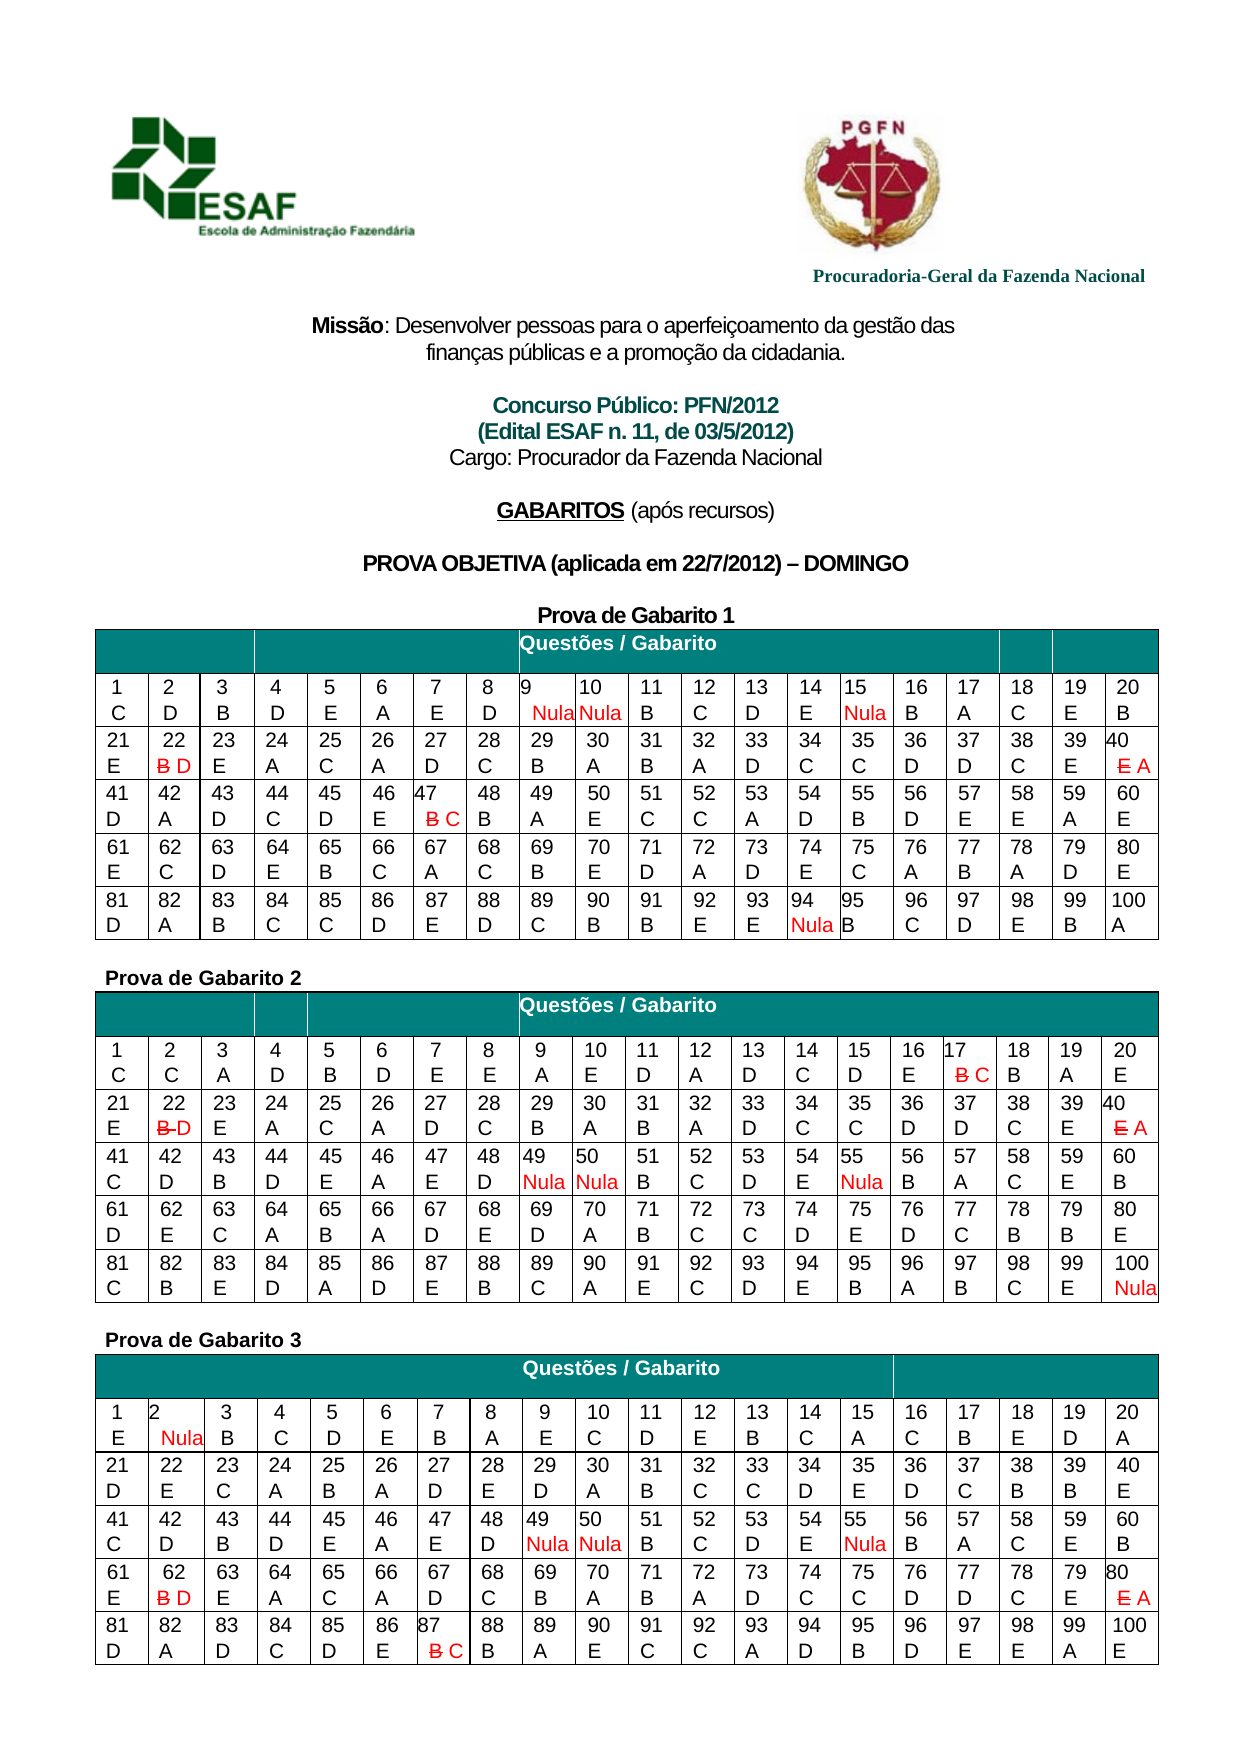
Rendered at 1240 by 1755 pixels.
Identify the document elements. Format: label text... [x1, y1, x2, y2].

table_cell 95 B [841, 887, 893, 939]
table_cell 61 E [96, 1559, 148, 1611]
table_cell 72 A [682, 1559, 734, 1611]
table_cell 28 C [467, 727, 519, 779]
table_header [894, 630, 947, 673]
table_cell 69 B [520, 834, 575, 886]
table_cell 68 E [467, 1196, 519, 1248]
table_header [841, 630, 894, 673]
table_cell 92 E [682, 887, 734, 939]
table_cell 48 D [467, 1143, 519, 1195]
table_header Questões / Gabarito [520, 993, 731, 1036]
table_cell 59 E [1053, 1506, 1105, 1558]
table_cell 91 B [629, 887, 681, 939]
text Procuradoria-Geral da Fazenda Nacional [106, 265, 1150, 287]
table_cell 12 E [682, 1399, 734, 1451]
table_cell 15 Nula [841, 674, 893, 726]
table_header [148, 993, 201, 1036]
table_cell 95 B [841, 1612, 893, 1664]
table_cell 51 B [629, 1506, 681, 1558]
table_header [1102, 993, 1158, 1036]
table_cell 96 A [891, 1250, 943, 1302]
table_cell 16 C [894, 1399, 946, 1451]
table_cell 80 E A [1106, 1559, 1158, 1611]
table_cell 16 B [894, 674, 946, 726]
table_cell 36 D [894, 727, 946, 779]
table_cell 22 E [149, 1453, 204, 1504]
table_cell 60 E [1106, 780, 1158, 833]
table_header [414, 630, 467, 673]
table_header [201, 993, 254, 1036]
table_header [205, 1355, 258, 1398]
table_cell 5 D [311, 1399, 363, 1451]
table_cell 14 C [788, 1399, 840, 1451]
table_cell 100 A [1106, 887, 1158, 939]
table_cell 48 D [471, 1506, 522, 1558]
table_header Questões / Gabarito [523, 1355, 735, 1398]
table_cell 77 D [947, 1559, 999, 1611]
table_cell 73 D [735, 1559, 787, 1611]
table_cell 10 C [576, 1399, 628, 1451]
table_cell 11 D [626, 1037, 678, 1089]
table_cell 2 Nula [149, 1399, 204, 1451]
table_cell 14 E [788, 674, 840, 726]
table_cell 96 C [894, 887, 946, 939]
table_cell 94 Nula [788, 887, 840, 939]
table_cell 54 E [788, 1506, 840, 1558]
table_header [996, 993, 1049, 1036]
table_cell 28 E [471, 1453, 522, 1504]
table_cell 81 C [96, 1250, 148, 1302]
table_cell 70 A [573, 1196, 625, 1248]
table_cell 42 D [149, 1143, 201, 1195]
table_cell 68 C [467, 834, 519, 886]
table_cell 17 B [947, 1399, 999, 1451]
table_cell 89 C [520, 1250, 572, 1302]
table_cell 62 C [149, 834, 199, 886]
table_cell 61 E [96, 834, 148, 886]
table_cell 15 A [841, 1399, 893, 1451]
table_cell 68 C [471, 1559, 522, 1611]
table_cell 9 A [520, 1037, 572, 1089]
table_cell 63 C [202, 1196, 254, 1248]
table_cell 23 E [201, 727, 254, 779]
table_cell 18 E [1000, 1399, 1052, 1451]
table_cell 26 A [361, 727, 413, 779]
table_cell 29 D [523, 1453, 575, 1504]
table_cell 21 E [96, 727, 148, 779]
table_cell 17 A [947, 674, 999, 726]
table_cell 45 E [311, 1506, 363, 1558]
table_cell 31 B [629, 1453, 681, 1504]
table_cell 9 Nula [520, 674, 575, 726]
table_cell 73 C [732, 1196, 784, 1248]
table_cell 92 C [679, 1250, 731, 1302]
table_cell 72 A [682, 834, 734, 886]
table_cell 3 B [205, 1399, 257, 1451]
table_cell 33 C [735, 1453, 787, 1504]
table_cell 24 A [258, 1453, 310, 1504]
table_header [1053, 630, 1105, 673]
table_cell 77 B [947, 834, 999, 886]
table_cell 82 B [149, 1250, 201, 1302]
table_cell 45 D [308, 780, 360, 833]
table_cell 7 B [418, 1399, 469, 1451]
table_cell 50 Nula [573, 1143, 625, 1195]
table_cell 97 B [944, 1250, 996, 1302]
table_cell 27 D [414, 727, 466, 779]
table_cell 25 C [308, 727, 360, 779]
table_cell 79 E [1053, 1559, 1105, 1611]
table_cell 49 A [520, 780, 575, 833]
table_cell 5 B [308, 1037, 360, 1089]
table_cell 50 E [576, 780, 628, 833]
table_cell 99 E [1049, 1250, 1101, 1302]
table_cell 77 C [944, 1196, 996, 1248]
table_cell 66 C [361, 834, 413, 886]
table_cell 40 E [1106, 1453, 1158, 1504]
table_cell 56 D [894, 780, 946, 833]
table_cell 11 B [629, 674, 681, 726]
table_header [258, 1355, 311, 1398]
table_cell 98 E [1000, 1612, 1052, 1664]
table_header [308, 630, 361, 673]
table_header [96, 993, 148, 1036]
table_cell 63 E [205, 1559, 257, 1611]
table_cell 60 B [1106, 1506, 1158, 1558]
text Prova de Gabarito 1 [106, 602, 1166, 629]
table_cell 13 D [735, 674, 787, 726]
table_cell 41 D [96, 780, 148, 833]
table_cell 6 D [361, 1037, 413, 1089]
table_cell 96 D [894, 1612, 946, 1664]
table_cell 78 A [1000, 834, 1052, 886]
table_cell 3 B [201, 674, 254, 726]
table_cell 55 B [841, 780, 893, 833]
table_cell 13 D [732, 1037, 784, 1089]
table_header [467, 993, 519, 1036]
table_cell 86 E [364, 1612, 417, 1664]
table_cell 52 C [682, 1506, 734, 1558]
table_cell 8 A [471, 1399, 522, 1451]
table_cell 47 E [418, 1506, 469, 1558]
table_cell 88 D [467, 887, 519, 939]
table_cell 39 E [1049, 1090, 1101, 1142]
table_cell 8 E [467, 1037, 519, 1089]
table_cell 29 B [520, 727, 575, 779]
table_cell 84 C [258, 1612, 310, 1664]
table_cell 89 C [520, 887, 575, 939]
table_cell 76 D [894, 1559, 946, 1611]
table_cell 30 A [576, 1453, 628, 1504]
table_cell 83 B [201, 887, 254, 939]
table_cell 23 E [202, 1090, 254, 1142]
table_cell 82 A [149, 1612, 204, 1664]
table_cell 42 D [149, 1506, 204, 1558]
table_header [1052, 1355, 1105, 1398]
table_cell 100 Nula [1102, 1250, 1158, 1302]
table_cell 62 E [149, 1196, 201, 1248]
table_cell 37 D [947, 727, 999, 779]
table_cell 25 B [311, 1453, 363, 1504]
table_cell 30 A [576, 727, 628, 779]
table_cell 53 D [735, 1506, 787, 1558]
text Missão: Desenvolver pessoas para o aperfeiçoamento da gestão das [106, 312, 1166, 339]
table_cell 60 B [1102, 1143, 1158, 1195]
table_cell 18 C [1000, 674, 1052, 726]
table_cell 57 E [947, 780, 999, 833]
table_cell 80 E [1102, 1196, 1158, 1248]
table_cell 87 B C [418, 1612, 469, 1664]
table_header [200, 630, 254, 673]
table_header [414, 993, 467, 1036]
table_cell 73 D [735, 834, 787, 886]
table_cell 1 E [96, 1399, 148, 1451]
table_cell 69 B [523, 1559, 575, 1611]
table_cell 7 E [414, 1037, 466, 1089]
table_cell 84 C [255, 887, 307, 939]
table_cell 45 E [308, 1143, 360, 1195]
table_cell 85 D [311, 1612, 363, 1664]
table_header [148, 630, 200, 673]
table_header [731, 993, 784, 1036]
table_cell 81 D [96, 1612, 148, 1664]
table_cell 93 D [732, 1250, 784, 1302]
table_cell 25 C [308, 1090, 360, 1142]
table_header [308, 993, 361, 1036]
table_cell 24 A [255, 1090, 307, 1142]
table_header [999, 1355, 1052, 1398]
table_cell 81 D [96, 887, 148, 939]
table_cell 43 B [202, 1143, 254, 1195]
table_header [788, 1355, 841, 1398]
table_cell 23 C [205, 1453, 257, 1504]
table_cell 93 A [735, 1612, 787, 1664]
table_cell 69 D [520, 1196, 572, 1248]
table_cell 43 D [201, 780, 254, 833]
table_cell 35 E [841, 1453, 893, 1504]
text Prova de Gabarito 3 [105, 1328, 1166, 1352]
table_header [96, 630, 148, 673]
table_cell 49 Nula [520, 1143, 572, 1195]
table_cell 35 C [841, 727, 893, 779]
table_cell 14 C [785, 1037, 837, 1089]
table_cell 29 B [520, 1090, 572, 1142]
table_cell 53 D [732, 1143, 784, 1195]
table_header [361, 993, 414, 1036]
table_cell 65 C [311, 1559, 363, 1611]
text finanças públicas e a promoção da cidadania. [106, 339, 1166, 365]
table_cell 1 C [96, 674, 148, 726]
table_cell 2 C [149, 1037, 201, 1089]
table_cell 3 A [202, 1037, 254, 1089]
table_cell 16 E [891, 1037, 943, 1089]
table_cell 37 C [947, 1453, 999, 1504]
table_cell 71 D [629, 834, 681, 886]
table_cell 64 A [258, 1559, 310, 1611]
table_header [841, 1355, 893, 1398]
table_cell 62 B D [149, 1559, 204, 1611]
table_cell 63 D [201, 834, 254, 886]
table_cell 18 B [997, 1037, 1048, 1089]
table_header Questões / Gabarito [520, 630, 735, 673]
table_cell 58 C [997, 1143, 1048, 1195]
table_cell 53 A [735, 780, 787, 833]
table_cell 2 D [149, 674, 199, 726]
table_header [1049, 993, 1102, 1036]
table_header [894, 1355, 946, 1398]
table_cell 1 C [96, 1037, 148, 1089]
table_cell 27 D [414, 1090, 466, 1142]
table_cell 54 E [785, 1143, 837, 1195]
table_cell 24 A [255, 727, 307, 779]
table_cell 91 E [626, 1250, 678, 1302]
table_cell 6 E [364, 1399, 417, 1451]
table_cell 59 E [1049, 1143, 1101, 1195]
table_cell 19 E [1053, 674, 1105, 726]
table_cell 65 B [308, 1196, 360, 1248]
table_cell 42 A [149, 780, 199, 833]
table_cell 32 A [682, 727, 734, 779]
table_cell 74 E [788, 834, 840, 886]
table_header [255, 630, 308, 673]
table_cell 66 A [361, 1196, 413, 1248]
table_cell 12 C [682, 674, 734, 726]
table_cell 32 A [679, 1090, 731, 1142]
table_cell 64 A [255, 1196, 307, 1248]
table_cell 51 B [626, 1143, 678, 1195]
table_cell 94 E [785, 1250, 837, 1302]
table_cell 46 A [364, 1506, 417, 1558]
table_cell 34 C [785, 1090, 837, 1142]
table_cell 28 C [467, 1090, 519, 1142]
table_cell 52 C [682, 780, 734, 833]
table_cell 50 Nula [576, 1506, 628, 1558]
table_cell 78 C [1000, 1559, 1052, 1611]
table_cell 66 A [364, 1559, 417, 1611]
table_cell 38 C [1000, 727, 1052, 779]
table_cell 93 E [735, 887, 787, 939]
table_cell 55 Nula [838, 1143, 890, 1195]
table_cell 99 B [1053, 887, 1105, 939]
table_cell 91 C [629, 1612, 681, 1664]
table_cell 84 D [255, 1250, 307, 1302]
table_cell 37 D [944, 1090, 996, 1142]
table_header [255, 993, 307, 1036]
table_cell 13 B [735, 1399, 787, 1451]
table_cell 70 E [576, 834, 628, 886]
table_cell 58 E [1000, 780, 1052, 833]
table_header [947, 630, 999, 673]
table_header [1105, 630, 1158, 673]
table_cell 72 C [679, 1196, 731, 1248]
table_cell 71 B [629, 1559, 681, 1611]
table_cell 80 E [1106, 834, 1158, 886]
table_header [467, 630, 519, 673]
table_cell 88 B [467, 1250, 519, 1302]
table_cell 20 E [1102, 1037, 1158, 1089]
table_cell 87 E [414, 1250, 466, 1302]
table_cell 90 B [576, 887, 628, 939]
table_cell 74 C [788, 1559, 840, 1611]
table_cell 9 E [523, 1399, 575, 1451]
table_cell 86 D [361, 1250, 413, 1302]
table_cell 67 D [418, 1559, 469, 1611]
table_cell 11 D [629, 1399, 681, 1451]
table_cell 90 A [573, 1250, 625, 1302]
table_header [735, 1355, 788, 1398]
table_cell 43 B [205, 1506, 257, 1558]
table_cell 41 C [96, 1506, 148, 1558]
table_cell 74 D [785, 1196, 837, 1248]
table_cell 47 E [414, 1143, 466, 1195]
table_header [148, 1355, 205, 1398]
table_cell 100 E [1106, 1612, 1158, 1664]
table_header [96, 1355, 148, 1398]
table_cell 67 D [414, 1196, 466, 1248]
table_cell 64 E [255, 834, 307, 886]
table_cell 90 E [576, 1612, 628, 1664]
table_cell 33 D [735, 727, 787, 779]
table_cell 21 E [96, 1090, 148, 1142]
table_cell 22 B D [149, 1090, 201, 1142]
table_header [1000, 630, 1052, 673]
table_cell 59 A [1053, 780, 1105, 833]
table_cell 34 D [788, 1453, 840, 1504]
table_cell 44 D [258, 1506, 310, 1558]
table_cell 44 D [255, 1143, 307, 1195]
table_cell 31 B [629, 727, 681, 779]
table_cell 4 C [258, 1399, 310, 1451]
table_cell 76 D [891, 1196, 943, 1248]
table_cell 56 B [891, 1143, 943, 1195]
table_cell 83 D [205, 1612, 257, 1664]
text GABARITOS (após recursos) [106, 497, 1166, 523]
table_cell 41 C [96, 1143, 148, 1195]
table_cell 79 B [1049, 1196, 1101, 1248]
table_cell 55 Nula [841, 1506, 893, 1558]
table_cell 48 B [467, 780, 519, 833]
table_header [470, 1355, 523, 1398]
text Concurso Público: PFN/2012 [106, 392, 1166, 418]
table_header [735, 630, 788, 673]
table_cell 85 C [308, 887, 360, 939]
table_cell 87 E [414, 887, 466, 939]
table_cell 75 E [838, 1196, 890, 1248]
table_cell 83 E [202, 1250, 254, 1302]
text PROVA OBJETIVA (aplicada em 22/7/2012) – DOMINGO [106, 550, 1166, 576]
table_cell 6 A [361, 674, 413, 726]
table_cell 34 C [788, 727, 840, 779]
table_cell 99 A [1053, 1612, 1105, 1664]
table_cell 56 B [894, 1506, 946, 1558]
table_cell 5 E [308, 674, 360, 726]
table_cell 75 C [841, 834, 893, 886]
table_cell 82 A [149, 887, 199, 939]
table_cell 97 D [947, 887, 999, 939]
table_cell 35 C [838, 1090, 890, 1142]
table_cell 38 C [997, 1090, 1048, 1142]
table_header [1105, 1355, 1158, 1398]
table_cell 52 C [679, 1143, 731, 1195]
table_cell 61 D [96, 1196, 148, 1248]
table_cell 85 A [308, 1250, 360, 1302]
table_cell 44 C [255, 780, 307, 833]
table_cell 94 D [788, 1612, 840, 1664]
table_cell 38 B [1000, 1453, 1052, 1504]
table_cell 49 Nula [523, 1506, 575, 1558]
table_cell 19 A [1049, 1037, 1101, 1089]
table_cell 76 A [894, 834, 946, 886]
table_cell 10 E [573, 1037, 625, 1089]
table_cell 88 B [471, 1612, 522, 1664]
table_cell 17 B C [944, 1037, 996, 1089]
table_header [943, 993, 996, 1036]
table_cell 98 C [997, 1250, 1048, 1302]
table_header [311, 1355, 364, 1398]
table_cell 8 D [467, 674, 519, 726]
table_cell 71 B [626, 1196, 678, 1248]
table_cell 15 D [838, 1037, 890, 1089]
table_cell 20 A [1106, 1399, 1158, 1451]
table_header [361, 630, 414, 673]
table_cell 89 A [523, 1612, 575, 1664]
table_header [890, 993, 943, 1036]
table_cell 39 E [1053, 727, 1105, 779]
table_cell 7 E [414, 674, 466, 726]
table_cell 98 E [1000, 887, 1052, 939]
table_cell 12 A [679, 1037, 731, 1089]
table_cell 46 A [361, 1143, 413, 1195]
table_cell 70 A [576, 1559, 628, 1611]
table_cell 47 B C [414, 780, 466, 833]
table_cell 97 E [947, 1612, 999, 1664]
table_header [364, 1355, 417, 1398]
table_cell 86 D [361, 887, 413, 939]
table_cell 54 D [788, 780, 840, 833]
table_header [417, 1355, 470, 1398]
table_cell 58 C [1000, 1506, 1052, 1558]
table_header [946, 1355, 999, 1398]
table_cell 4 D [255, 674, 307, 726]
table_cell 4 D [255, 1037, 307, 1089]
table_cell 78 B [997, 1196, 1048, 1248]
table_cell 40 E A [1102, 1090, 1158, 1142]
table_cell 92 C [682, 1612, 734, 1664]
table_cell 26 A [361, 1090, 413, 1142]
table_header [837, 993, 890, 1036]
table_header [784, 993, 837, 1036]
table_cell 39 B [1053, 1453, 1105, 1504]
table_cell 21 D [96, 1453, 148, 1504]
table_cell 79 D [1053, 834, 1105, 886]
table_header [788, 630, 841, 673]
table_cell 33 D [732, 1090, 784, 1142]
table_cell 65 B [308, 834, 360, 886]
table_cell 26 A [364, 1453, 417, 1504]
table_cell 31 B [626, 1090, 678, 1142]
table_cell 36 D [891, 1090, 943, 1142]
table_cell 75 C [841, 1559, 893, 1611]
table_cell 57 A [944, 1143, 996, 1195]
table_cell 10 Nula [576, 674, 628, 726]
table_cell 46 E [361, 780, 413, 833]
table_cell 27 D [418, 1453, 469, 1504]
table_cell 95 B [838, 1250, 890, 1302]
table_cell 57 A [947, 1506, 999, 1558]
table_cell 36 D [894, 1453, 946, 1504]
table_cell 20 B [1106, 674, 1158, 726]
table_cell 30 A [573, 1090, 625, 1142]
table_cell 51 C [629, 780, 681, 833]
table_cell 32 C [682, 1453, 734, 1504]
table_cell 40 E A [1106, 727, 1158, 779]
table_cell 67 A [414, 834, 466, 886]
text Prova de Gabarito 2 [105, 966, 1166, 990]
text (Edital ESAF n. 11, de 03/5/2012) [106, 418, 1166, 444]
table_cell 22 B D [149, 727, 199, 779]
text Cargo: Procurador da Fazenda Nacional [106, 444, 1166, 471]
table_cell 19 D [1053, 1399, 1105, 1451]
